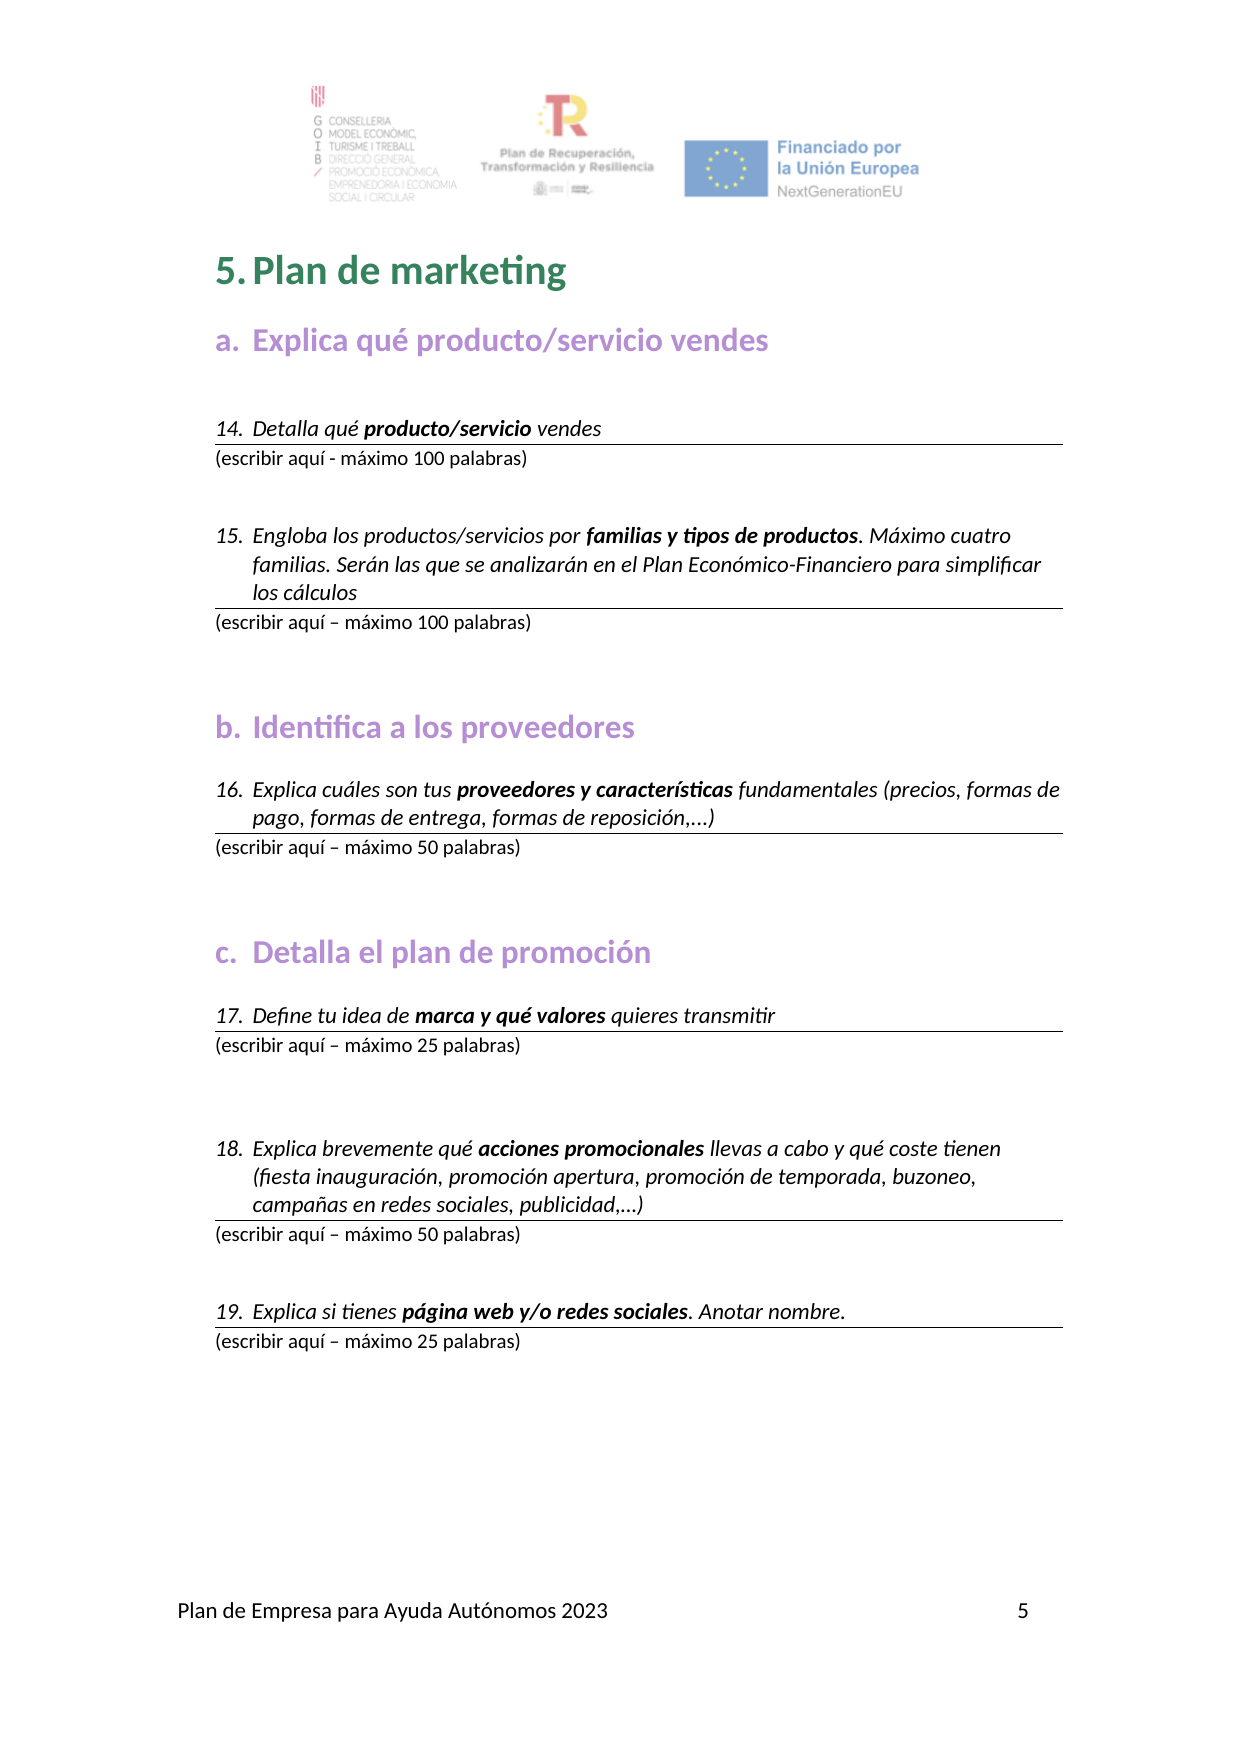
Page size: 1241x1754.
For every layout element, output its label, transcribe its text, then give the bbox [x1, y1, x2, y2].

list Engloba los productos/servicios por familias y tipos de productos. Máximo cuatro familias. Serán las que se analizarán en el Plan Económico-Financiero para simplificar los cálculos [215, 522, 1063, 608]
text (escribir aquí – máximo 50 palabras) [215, 1221, 1063, 1246]
text (escribir aquí – máximo 100 palabras) [215, 609, 1063, 634]
subtitle Detalla el plan de promoción [215, 932, 1063, 972]
text (escribir aquí – máximo 50 palabras) [215, 834, 1063, 860]
subtitle Explica qué producto/servicio vendes [215, 319, 1063, 360]
list Detalla qué producto/servicio vendes [215, 414, 1063, 444]
list Explica cuáles son tus proveedores y características fundamentales (precios, formas de pago, formas de entrega, formas de reposición,...) [215, 775, 1063, 833]
text (escribir aquí – máximo 25 palabras) [215, 1032, 1063, 1057]
text (escribir aquí - máximo 100 palabras) [215, 445, 1063, 471]
picture [296, 73, 938, 216]
list Define tu idea de marca y qué valores quieres transmitir [215, 1001, 1063, 1031]
list Explica brevemente qué acciones promocionales llevas a cabo y qué coste tienen (fiesta inauguración, promoción apertura, promoción de temporada, buzoneo, campañas en redes sociales, publicidad,…) [215, 1134, 1063, 1220]
subtitle Plan de marketing [215, 244, 1063, 294]
subtitle Identifica a los proveedores [215, 706, 1063, 747]
list Explica si tienes página web y/o redes sociales. Anotar nombre. [215, 1297, 1063, 1327]
text (escribir aquí – máximo 25 palabras) [215, 1328, 1063, 1354]
